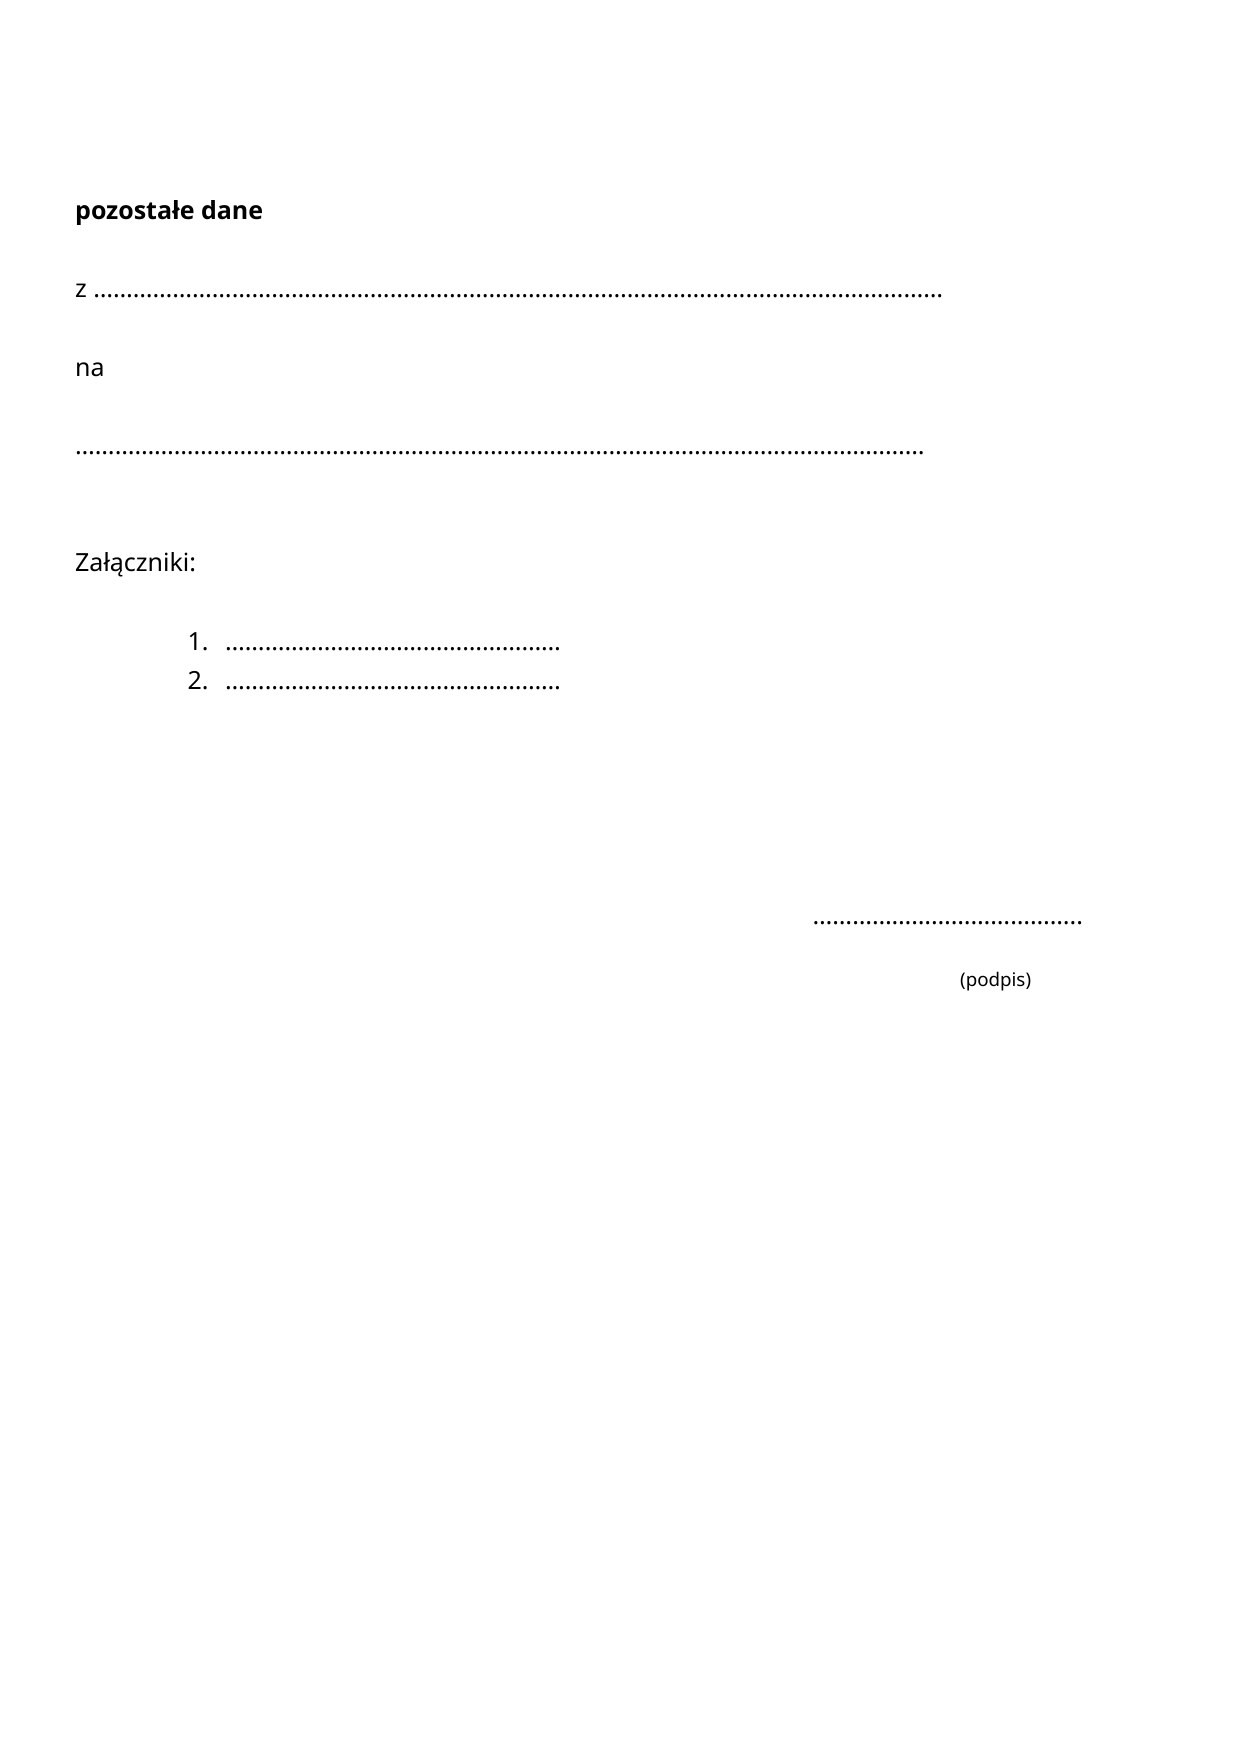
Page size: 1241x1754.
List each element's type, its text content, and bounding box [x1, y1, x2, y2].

list …………………………………………… [187, 623, 1165, 657]
list (podpis) [960, 937, 1165, 991]
text na [75, 349, 1165, 383]
text ………………………………………………………………………………………………………………… [75, 427, 1165, 462]
text z ………………………………………………………………………………………………………………… [75, 232, 1165, 305]
text Załączniki: [75, 545, 1165, 618]
list …………………………………………… [187, 662, 1165, 697]
list ………………………………….. [740, 897, 1165, 932]
text pozostałe dane [75, 192, 1165, 227]
